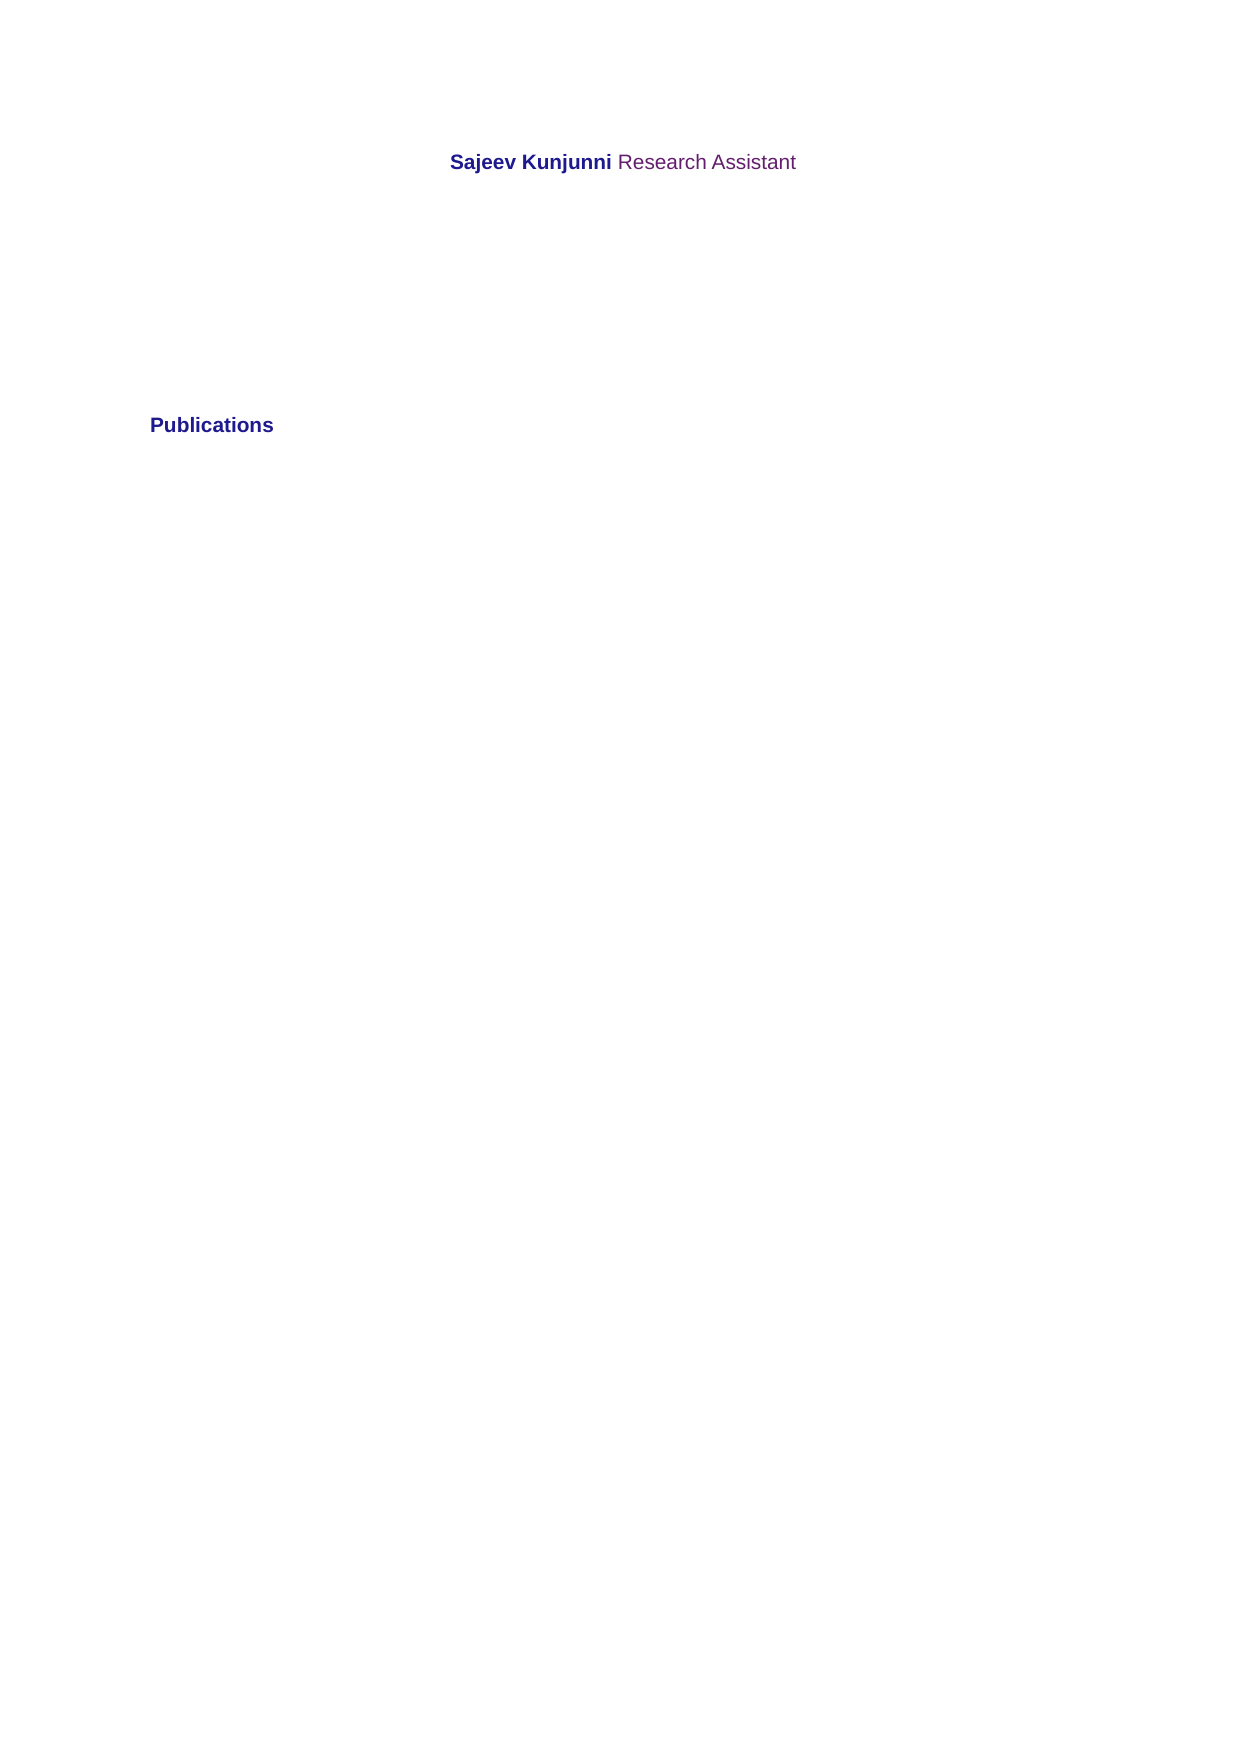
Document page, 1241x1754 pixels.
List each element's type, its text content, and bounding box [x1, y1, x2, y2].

subtitle Publications [150, 412, 1090, 436]
subtitle Sajeev Kunjunni Research Assistant [150, 150, 1090, 174]
